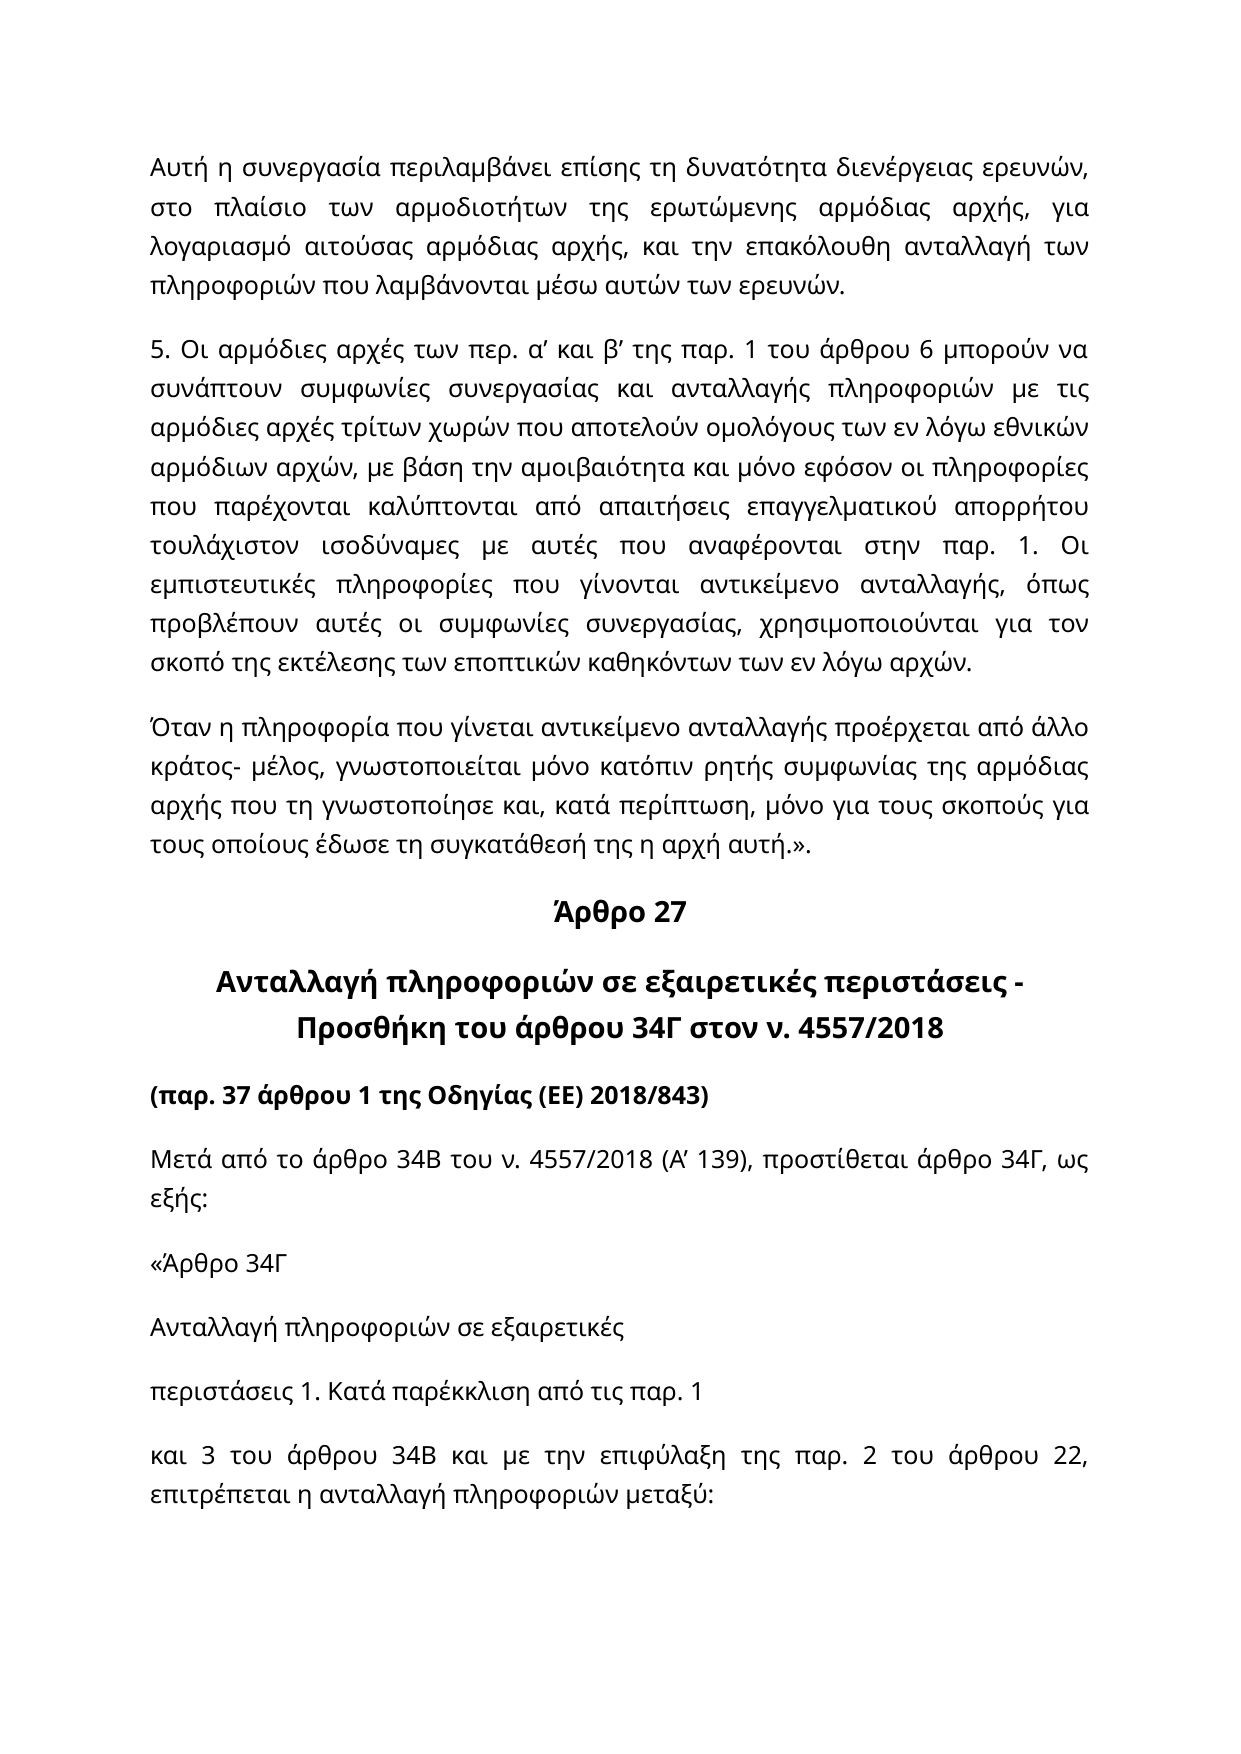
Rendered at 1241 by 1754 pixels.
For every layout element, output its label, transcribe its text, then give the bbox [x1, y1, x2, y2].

text περιστάσεις 1. Κατά παρέκκλιση από τις παρ. 1 [150, 1373, 1090, 1408]
subtitle Άρθρο 27 [150, 891, 1090, 931]
text Όταν η πληροφορία που γίνεται αντικείμενο ανταλλαγής προέρχεται από άλλο κράτος- μέλος, γνωστοποιείται μόνο κατόπιν ρητής συμφωνίας της αρμόδιας αρχής που τη γνωστοποίησε και, κατά περίπτωση, μόνο για τους σκοπούς για τους οποίους έδωσε τη συγκατάθεσή της η αρχή αυτή.». [150, 709, 1090, 861]
text Αυτή η συνεργασία περιλαμβάνει επίσης τη δυνατότητα διενέργειας ερευνών, στο πλαίσιο των αρμοδιοτήτων της ερωτώμενης αρμόδιας αρχής, για λογαριασμό αιτούσας αρμόδιας αρχής, και την επακόλουθη ανταλλαγή των πληροφοριών που λαμβάνονται μέσω αυτών των ερευνών. [150, 150, 1090, 302]
text Ανταλλαγή πληροφοριών σε εξαιρετικές [150, 1309, 1090, 1343]
text 5. Οι αρμόδιες αρχές των περ. α’ και β’ της παρ. 1 του άρθρου 6 μπορούν να συνάπτουν συμφωνίες συνεργασίας και ανταλλαγής πληροφοριών με τις αρμόδιες αρχές τρίτων χωρών που αποτελούν ομολόγους των εν λόγω εθνικών αρμόδιων αρχών, με βάση την αμοιβαιότητα και μόνο εφόσον οι πληροφορίες που παρέχονται καλύπτονται από απαιτήσεις επαγγελματικού απορρήτου τουλάχιστον ισοδύναμες με αυτές που αναφέρονται στην παρ. 1. Οι εμπιστευτικές πληροφορίες που γίνονται αντικείμενο ανταλλαγής, όπως προβλέπουν αυτές οι συμφωνίες συνεργασίας, χρησιμοποιούνται για τον σκοπό της εκτέλεσης των εποπτικών καθηκόντων των εν λόγω αρχών. [150, 332, 1090, 679]
text Μετά από το άρθρο 34Β του ν. 4557/2018 (Α’ 139), προστίθεται άρθρο 34Γ, ως εξής: [150, 1142, 1090, 1215]
text (παρ. 37 άρθρου 1 της Οδηγίας (ΕΕ) 2018/843) [150, 1078, 1090, 1112]
text και 3 του άρθρου 34Β και με την επιφύλαξη της παρ. 2 του άρθρου 22, επιτρέπεται η ανταλλαγή πληροφοριών μεταξύ: [150, 1438, 1090, 1511]
subtitle Ανταλλαγή πληροφοριών σε εξαιρετικές περιστάσεις - Προσθήκη του άρθρου 34Γ στον ν. 4557/2018 [150, 961, 1090, 1047]
text «Άρθρο 34Γ [150, 1245, 1090, 1279]
